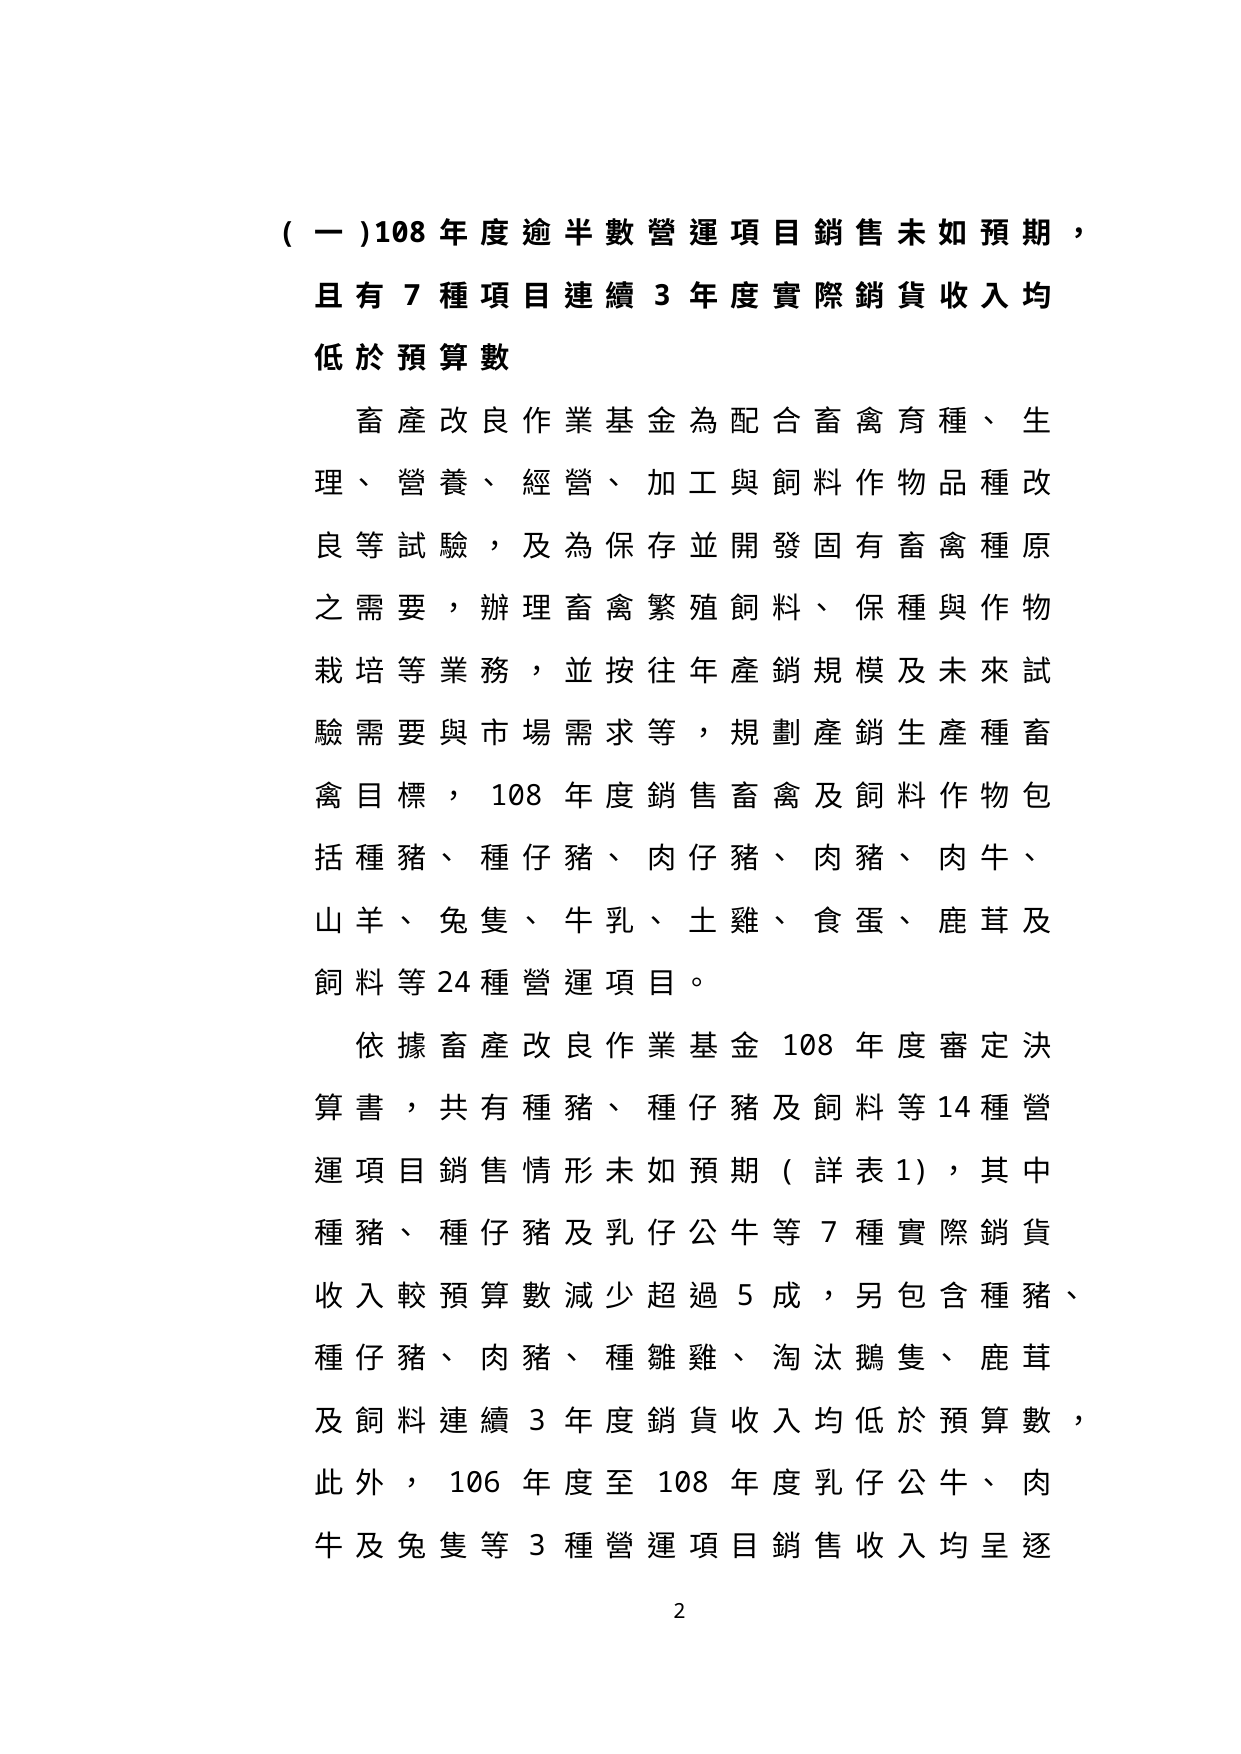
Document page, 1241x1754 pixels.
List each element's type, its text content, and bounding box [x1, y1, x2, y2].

text 畜產改良作業基金為配合畜禽育種、生理、營養、經營、加工與飼料作物品種改良等試驗，及為保存並開發固有畜禽種原之需要，辦理畜禽繁殖飼料、保種與作物栽培等業務，並按往年產銷規模及未來試驗需要與市場需求等，規劃產銷生產種畜禽目標，108年度銷售畜禽及飼料作物包括種豬、種仔豬、肉仔豬、肉豬、肉牛、山羊、兔隻、牛乳、土雞、食蛋、鹿茸及飼料等24種營運項目。 [271, 377, 1058, 1002]
text 依據畜產改良作業基金108年度審定決算書，共有種豬、種仔豬及飼料等14種營運項目銷售情形未如預期(詳表1)，其中種豬、種仔豬及乳仔公牛等7種實際銷貨收入較預算數減少超過5成，另包含種豬、種仔豬、肉豬、種雛雞、淘汰鵝隻、鹿茸及飼料連續3年度銷貨收入均低於預算數，此外，106年度至108年度乳仔公牛、肉牛及兔隻等3種營運項目銷售收入均呈逐年遞減趨勢。 [271, 1002, 1058, 1564]
text (一)108年度逾半數營運項目銷售未如預期，且有7種項目連續3年度實際銷貨收入均低於預算數 [242, 189, 1058, 377]
